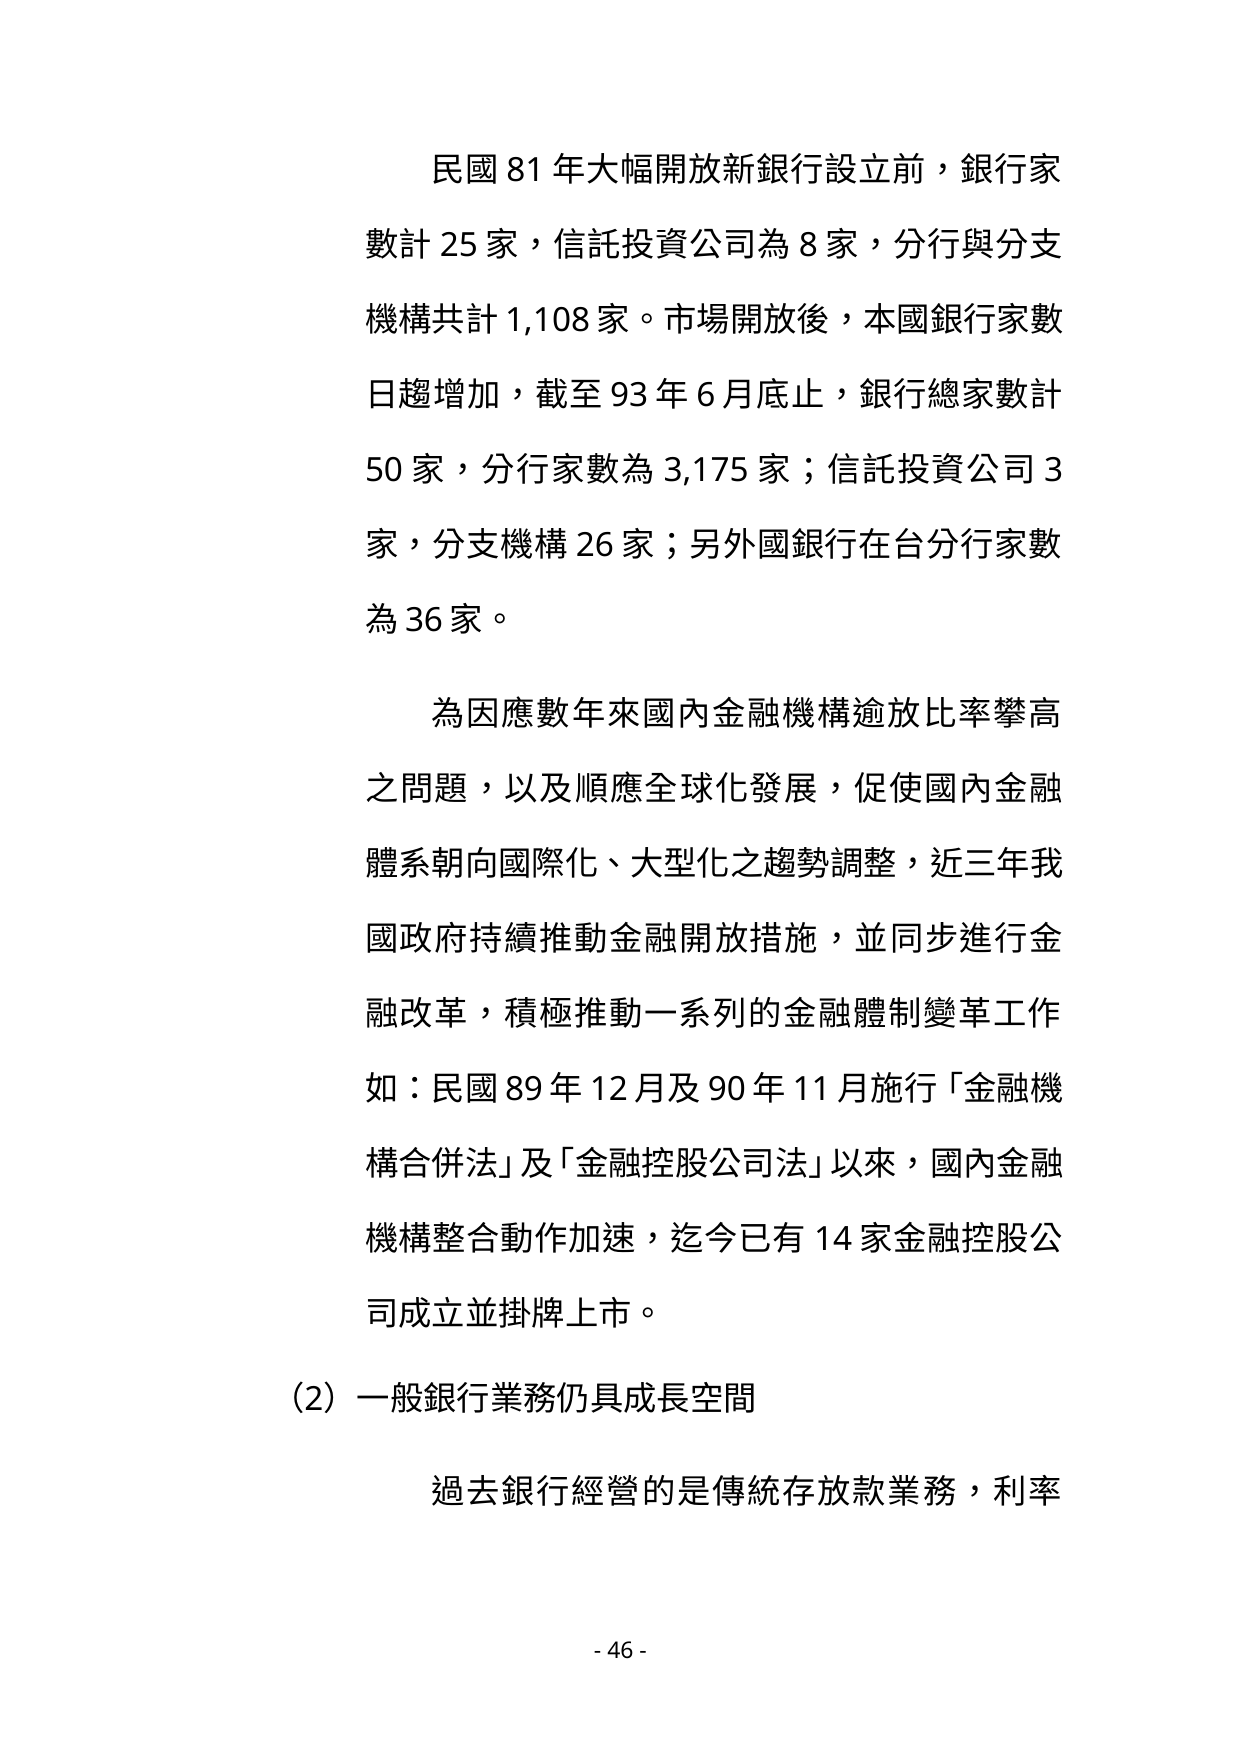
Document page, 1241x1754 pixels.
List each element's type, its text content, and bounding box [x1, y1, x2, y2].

text 民國81年大幅開放新銀行設立前，銀行家數計25家，信託投資公司為8家，分行與分支機構共計1,108家。市場開放後，本國銀行家數日趨增加，截至93年6月底止，銀行總家數計50家，分行家數為3,175家；信託投資公司3家，分支機構26家；另外國銀行在台分行家數為36家。 [365, 130, 1063, 655]
text （2）一般銀行業務仍具成長空間 [271, 1358, 1063, 1433]
text 為因應數年來國內金融機構逾放比率攀高之問題，以及順應全球化發展，促使國內金融體系朝向國際化、大型化之趨勢調整，近三年我國政府持續推動金融開放措施，並同步進行金融改革，積極推動一系列的金融體制變革工作，如：民國89年12月及90年11月施行「金融機構合併法」及「金融控股公司法」以來，國內金融機構整合動作加速，迄今已有14家金融控股公司成立並掛牌上市。 [365, 674, 1063, 1349]
text 過去銀行經營的是傳統存放款業務，利率 [365, 1452, 1063, 1527]
